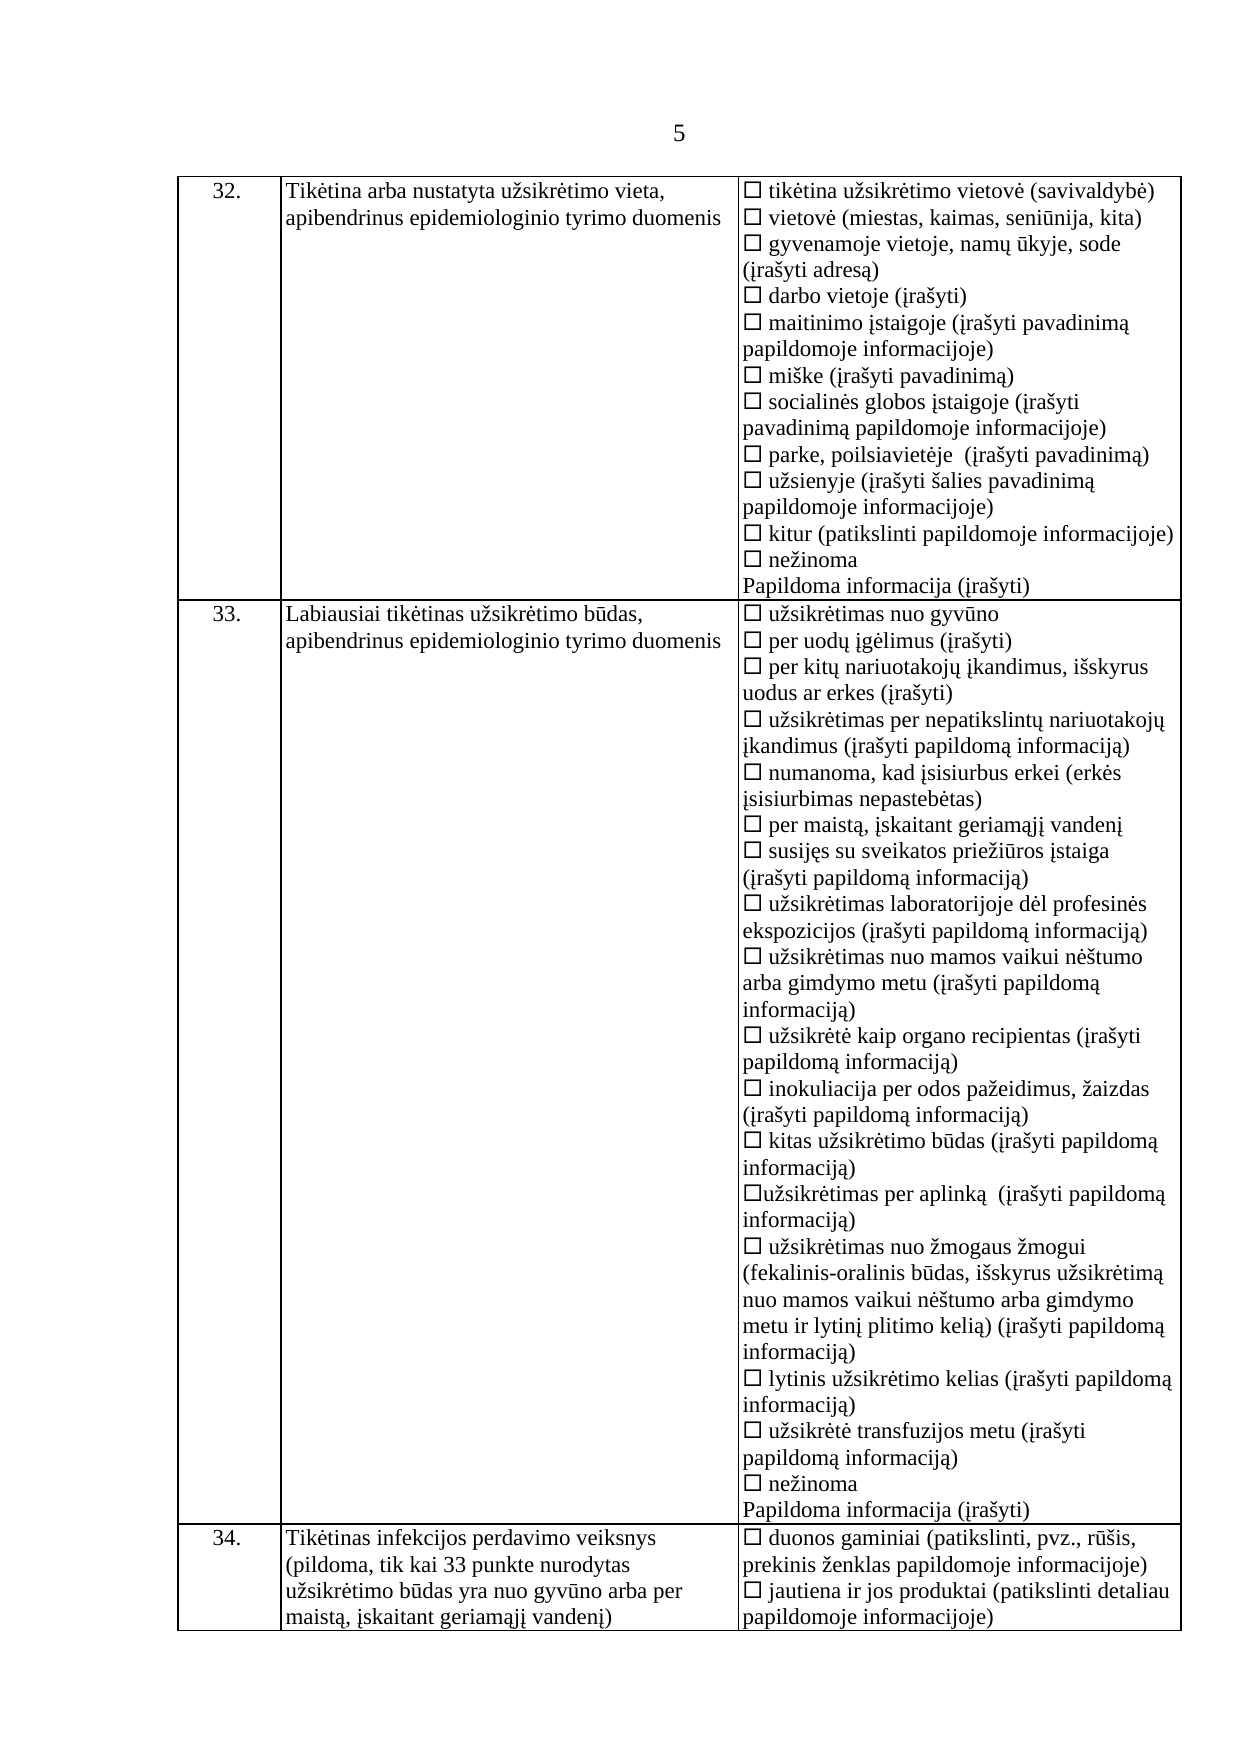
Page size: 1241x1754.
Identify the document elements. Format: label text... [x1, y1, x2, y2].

table_cell 33. [179, 601, 280, 1523]
table_cell [163, 1523, 177, 1630]
table_cell Labiausiai tikėtinas užsikrėtimo būdas, apibendrinus epidemiologinio tyrimo duomenis [282, 601, 738, 1523]
table_cell Tikėtinas infekcijos perdavimo veiksnys (pildoma, tik kai 33 punkte nurodytas užsikrėtimo būdas yra nuo gyvūno arba per maistą, įskaitant geriamąjį vandenį) [282, 1525, 738, 1630]
table_cell  tikėtina užsikrėtimo vietovė (savivaldybė)  vietovė (miestas, kaimas, seniūnija, kita)  gyvenamoje vietoje, namų ūkyje, sode (įrašyti adresą)  darbo vietoje (įrašyti)  maitinimo įstaigoje (įrašyti pavadinimą papildomoje informacijoje)  miške (įrašyti pavadinimą)  socialinės globos įstaigoje (įrašyti pavadinimą papildomoje informacijoje)  parke, poilsiavietėje (įrašyti pavadinimą)  užsienyje (įrašyti šalies pavadinimą papildomoje informacijoje)  kitur (patikslinti papildomoje informacijoje)  nežinoma Papildoma informacija (įrašyti) [739, 177, 1180, 599]
table_cell [163, 599, 177, 1523]
table_cell [163, 176, 177, 599]
table_cell  užsikrėtimas nuo gyvūno  per uodų įgėlimus (įrašyti)  per kitų nariuotakojų įkandimus, išskyrus uodus ar erkes (įrašyti)  užsikrėtimas per nepatikslintų nariuotakojų įkandimus (įrašyti papildomą informaciją)  numanoma, kad įsisiurbus erkei (erkės įsisiurbimas nepastebėtas)  per maistą, įskaitant geriamąjį vandenį  susijęs su sveikatos priežiūros įstaiga (įrašyti papildomą informaciją)  užsikrėtimas laboratorijoje dėl profesinės ekspozicijos (įrašyti papildomą informaciją)  užsikrėtimas nuo mamos vaikui nėštumo arba gimdymo metu (įrašyti papildomą informaciją)  užsikrėtė kaip organo recipientas (įrašyti papildomą informaciją)  inokuliacija per odos pažeidimus, žaizdas (įrašyti papildomą informaciją)  kitas užsikrėtimo būdas (įrašyti papildomą informaciją) užsikrėtimas per aplinką (įrašyti papildomą informaciją)  užsikrėtimas nuo žmogaus žmogui (fekalinis-oralinis būdas, išskyrus užsikrėtimą nuo mamos vaikui nėštumo arba gimdymo metu ir lytinį plitimo kelią) (įrašyti papildomą informaciją)  lytinis užsikrėtimo kelias (įrašyti papildomą informaciją)  užsikrėtė transfuzijos metu (įrašyti papildomą informaciją)  nežinoma Papildoma informacija (įrašyti) [739, 601, 1180, 1523]
table_cell Tikėtina arba nustatyta užsikrėtimo vieta, apibendrinus epidemiologinio tyrimo duomenis [282, 177, 738, 599]
table_cell  duonos gaminiai (patikslinti, pvz., rūšis, prekinis ženklas papildomoje informacijoje)  jautiena ir jos produktai (patikslinti detaliau papildomoje informacijoje) [739, 1525, 1180, 1630]
table_cell 32. [179, 177, 280, 599]
table_cell 34. [179, 1525, 280, 1630]
